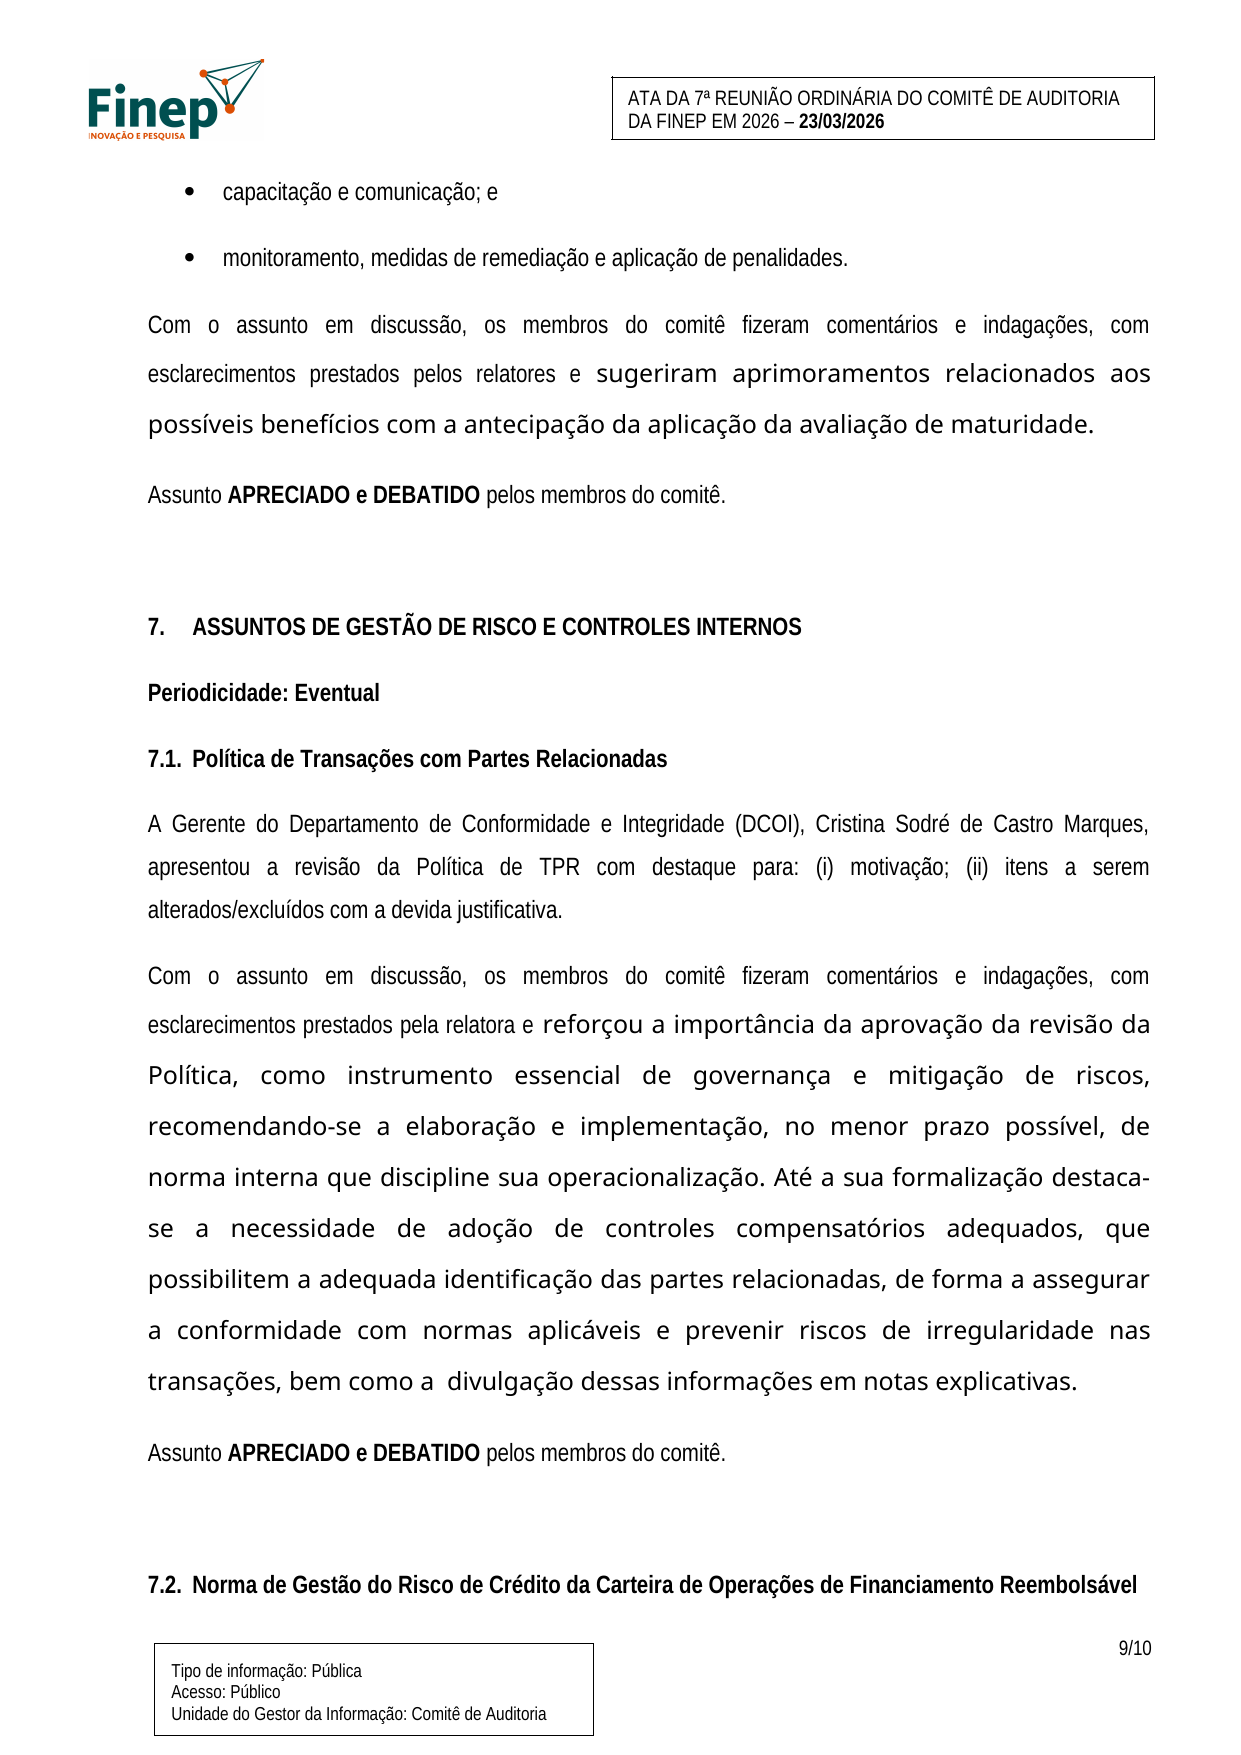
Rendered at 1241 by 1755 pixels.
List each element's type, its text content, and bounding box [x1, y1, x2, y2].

list ASSUNTOS DE GESTÃO DE RISCO E CONTROLES INTERNOS [148, 612, 1152, 641]
text A Gerente do Departamento de Conformidade e Integridade (DCOI), Cristina Sodré de Castro Marques, apresentou a revisão da Política de TPR com destaque para: (i) motivação; (ii) itens a serem alterados/excluídos com a devida justificativa. [148, 809, 1152, 924]
text Periodicidade: Eventual [148, 678, 1152, 706]
list capacitação e comunicação; e [185, 177, 1152, 206]
text Com o assunto em discussão, os membros do comitê fizeram comentários e indagações, com esclarecimentos prestados pela relatora e reforçou a importância da aprovação da revisão da Política, como instrumento essencial de governança e mitigação de riscos, recomendando-se a elaboração e implementação, no menor prazo possível, de norma interna que discipline sua operacionalização. Até a sua formalização destaca-se a necessidade de adoção de controles compensatórios adequados, que possibilitem a adequada identificação das partes relacionadas, de forma a assegurar a conformidade com normas aplicáveis e prevenir riscos de irregularidade nas transações, bem como a divulgação dessas informações em notas explicativas. [148, 961, 1152, 1398]
list monitoramento, medidas de remediação e aplicação de penalidades. [185, 243, 1152, 272]
text Assunto APRECIADO e DEBATIDO pelos membros do comitê. [148, 1438, 1152, 1467]
text Com o assunto em discussão, os membros do comitê fizeram comentários e indagações, com esclarecimentos prestados pelos relatores e sugeriram aprimoramentos relacionados aos possíveis benefícios com a antecipação da aplicação da avaliação de maturidade. [148, 309, 1152, 440]
list Política de Transações com Partes Relacionadas [148, 743, 1152, 772]
list Norma de Gestão do Risco de Crédito da Carteira de Operações de Financiamento Reembolsável [148, 1569, 1152, 1598]
text Assunto APRECIADO e DEBATIDO pelos membros do comitê. [148, 480, 1152, 509]
